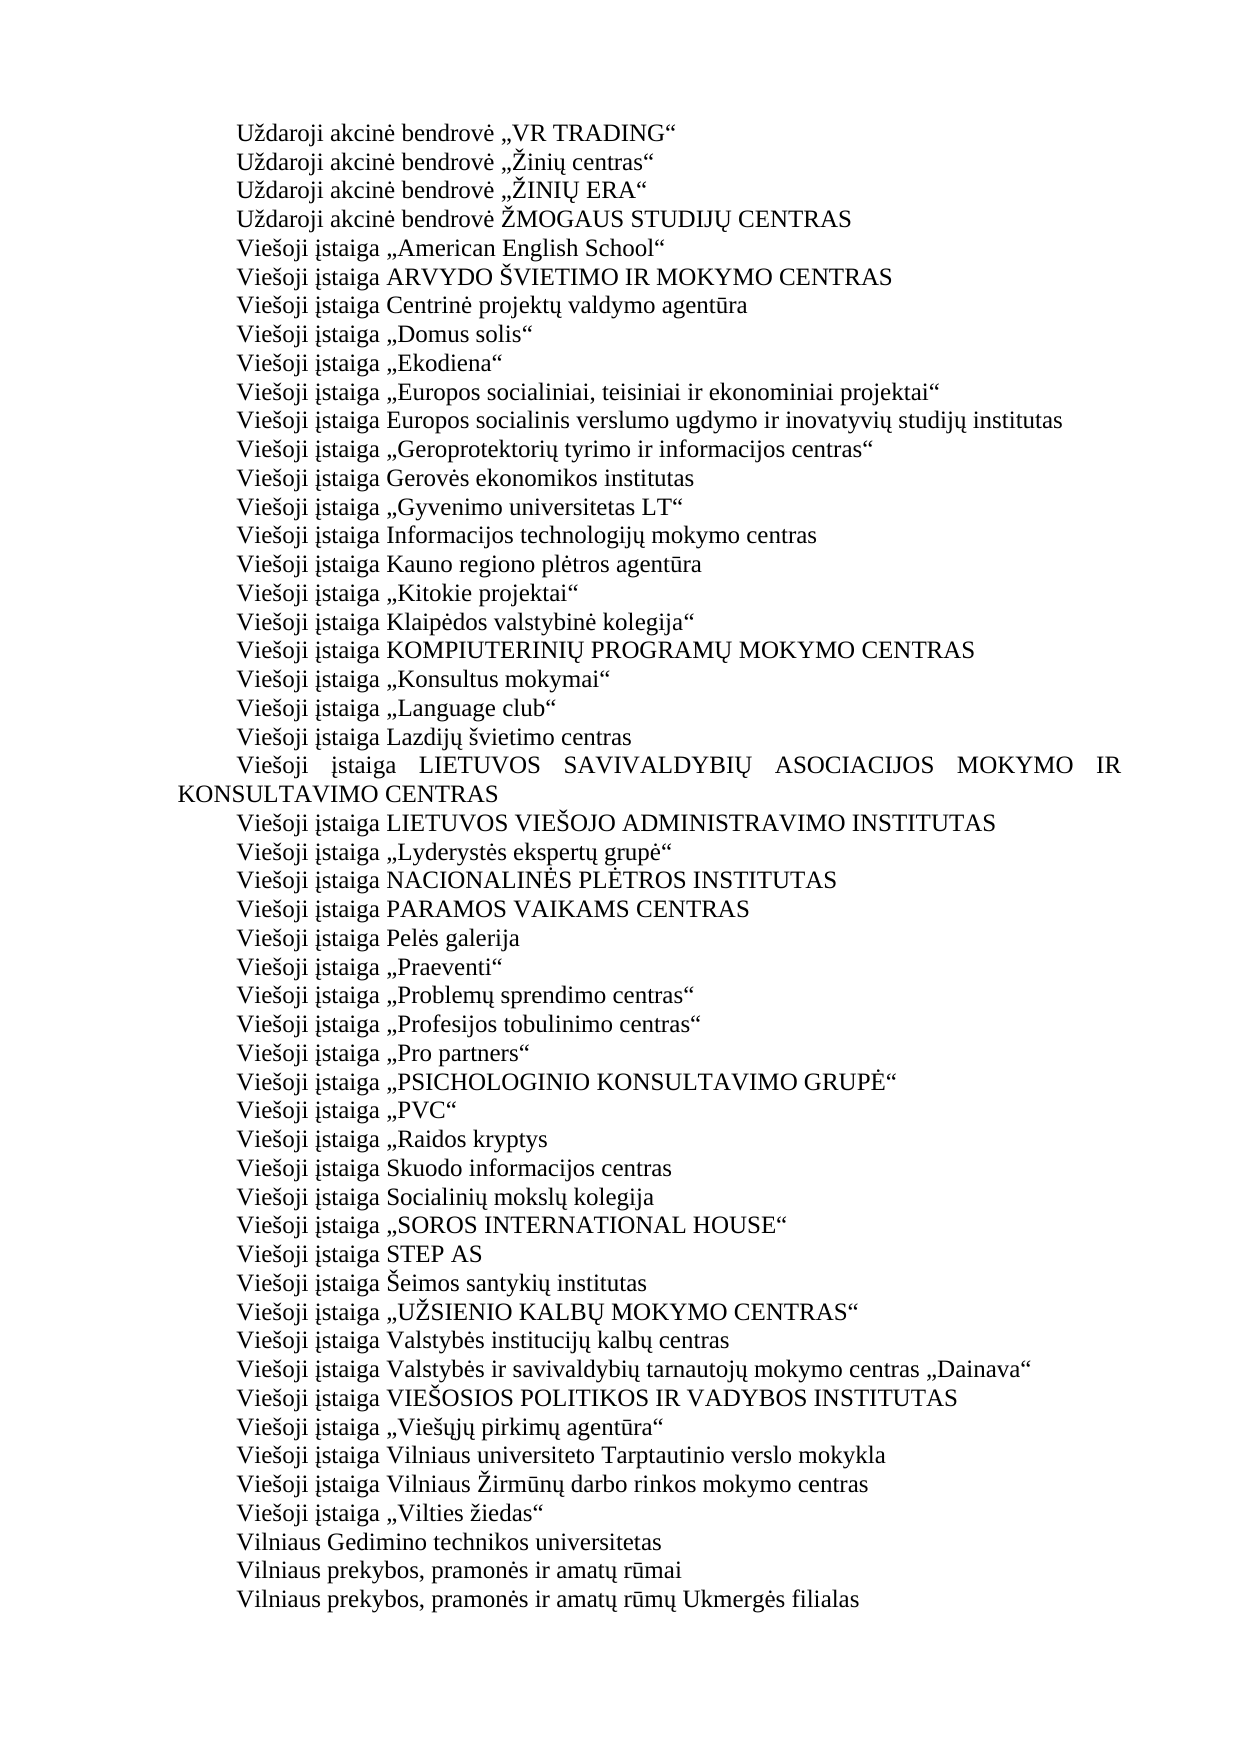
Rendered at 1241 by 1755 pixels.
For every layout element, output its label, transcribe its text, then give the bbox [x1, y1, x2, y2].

text Viešoji įstaiga „American English School“ [177, 233, 1122, 262]
text Vilniaus prekybos, pramonės ir amatų rūmai [177, 1556, 1122, 1584]
text Uždaroji akcinė bendrovė „ŽINIŲ ERA“ [177, 176, 1122, 204]
text Viešoji įstaiga Valstybės institucijų kalbų centras [177, 1326, 1122, 1354]
text Viešoji įstaiga „PSICHOLOGINIO KONSULTAVIMO GRUPĖ“ [177, 1067, 1122, 1096]
text Uždaroji akcinė bendrovė „Žinių centras“ [177, 147, 1122, 176]
text Viešoji įstaiga „Lyderystės ekspertų grupė“ [177, 837, 1122, 866]
text Viešoji įstaiga „Raidos kryptys [177, 1124, 1122, 1153]
text Viešoji įstaiga „Profesijos tobulinimo centras“ [177, 1009, 1122, 1038]
text Viešoji įstaiga Centrinė projektų valdymo agentūra [177, 291, 1122, 319]
text Viešoji įstaiga VIEŠOSIOS POLITIKOS IR VADYBOS INSTITUTAS [177, 1383, 1122, 1412]
text Viešoji įstaiga Šeimos santykių institutas [177, 1268, 1122, 1297]
text Viešoji įstaiga „SOROS INTERNATIONAL HOUSE“ [177, 1211, 1122, 1239]
text Uždaroji akcinė bendrovė ŽMOGAUS STUDIJŲ CENTRAS [177, 204, 1122, 233]
text Viešoji įstaiga „Viešųjų pirkimų agentūra“ [177, 1412, 1122, 1441]
text Viešoji įstaiga Socialinių mokslų kolegija [177, 1182, 1122, 1211]
text Viešoji įstaiga LIETUVOS SAVIVALDYBIŲ ASOCIACIJOS MOKYMO IR KONSULTAVIMO CENTRAS [177, 751, 1122, 808]
text Viešoji įstaiga NACIONALINĖS PLĖTROS INSTITUTAS [177, 866, 1122, 894]
text Viešoji įstaiga „UŽSIENIO KALBŲ MOKYMO CENTRAS“ [177, 1297, 1122, 1326]
text Viešoji įstaiga „PVC“ [177, 1096, 1122, 1124]
text Viešoji įstaiga „Europos socialiniai, teisiniai ir ekonominiai projektai“ [177, 377, 1122, 406]
text Viešoji įstaiga Europos socialinis verslumo ugdymo ir inovatyvių studijų institutas [177, 406, 1122, 434]
text Viešoji įstaiga STEP AS [177, 1239, 1122, 1268]
text Vilniaus prekybos, pramonės ir amatų rūmų Ukmergės filialas [177, 1584, 1122, 1613]
text Viešoji įstaiga „Vilties žiedas“ [177, 1498, 1122, 1527]
text Viešoji įstaiga KOMPIUTERINIŲ PROGRAMŲ MOKYMO CENTRAS [177, 636, 1122, 664]
text Viešoji įstaiga Kauno regiono plėtros agentūra [177, 549, 1122, 578]
text Viešoji įstaiga Vilniaus Žirmūnų darbo rinkos mokymo centras [177, 1469, 1122, 1498]
text Viešoji įstaiga LIETUVOS VIEŠOJO ADMINISTRAVIMO INSTITUTAS [177, 808, 1122, 837]
text Viešoji įstaiga PARAMOS VAIKAMS CENTRAS [177, 894, 1122, 923]
text Viešoji įstaiga Pelės galerija [177, 923, 1122, 952]
text Viešoji įstaiga Gerovės ekonomikos institutas [177, 463, 1122, 492]
text Viešoji įstaiga „Geroprotektorių tyrimo ir informacijos centras“ [177, 434, 1122, 463]
text Viešoji įstaiga „Problemų sprendimo centras“ [177, 981, 1122, 1009]
text Viešoji įstaiga Skuodo informacijos centras [177, 1153, 1122, 1182]
text Viešoji įstaiga „Language club“ [177, 693, 1122, 722]
text Viešoji įstaiga „Gyvenimo universitetas LT“ [177, 492, 1122, 521]
text Viešoji įstaiga ARVYDO ŠVIETIMO IR MOKYMO CENTRAS [177, 262, 1122, 291]
text Viešoji įstaiga „Kitokie projektai“ [177, 578, 1122, 607]
text Viešoji įstaiga Informacijos technologijų mokymo centras [177, 521, 1122, 549]
text Viešoji įstaiga Lazdijų švietimo centras [177, 722, 1122, 751]
text Uždaroji akcinė bendrovė „VR TRADING“ [177, 118, 1122, 147]
text Viešoji įstaiga Klaipėdos valstybinė kolegija“ [177, 607, 1122, 636]
text Vilniaus Gedimino technikos universitetas [177, 1527, 1122, 1556]
text Viešoji įstaiga Valstybės ir savivaldybių tarnautojų mokymo centras „Dainava“ [177, 1354, 1122, 1383]
text Viešoji įstaiga „Konsultus mokymai“ [177, 664, 1122, 693]
text Viešoji įstaiga Vilniaus universiteto Tarptautinio verslo mokykla [177, 1441, 1122, 1469]
text Viešoji įstaiga „Ekodiena“ [177, 348, 1122, 377]
text Viešoji įstaiga „Pro partners“ [177, 1038, 1122, 1067]
text Viešoji įstaiga „Domus solis“ [177, 319, 1122, 348]
text Viešoji įstaiga „Praeventi“ [177, 952, 1122, 981]
